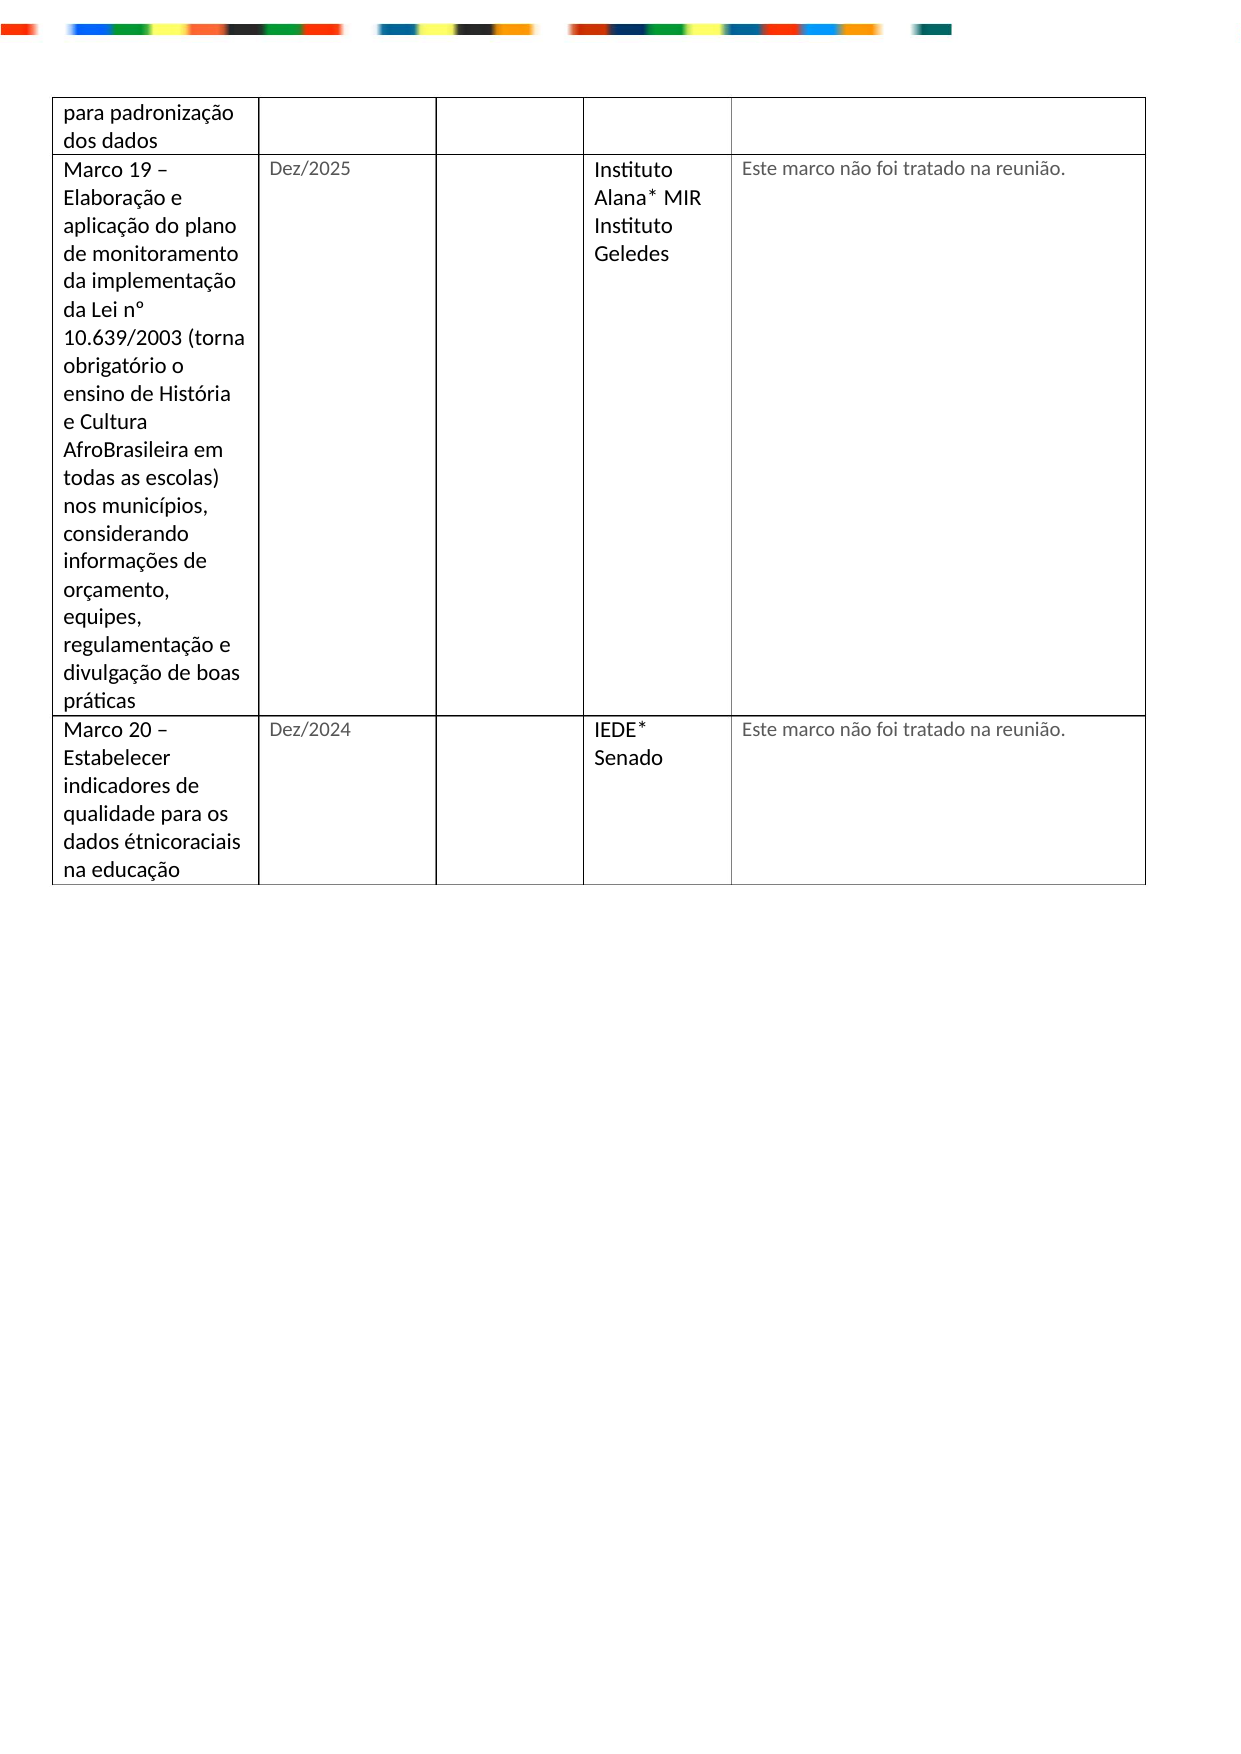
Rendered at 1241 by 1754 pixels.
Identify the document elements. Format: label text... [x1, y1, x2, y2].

text Marco 19 – [63, 155, 264, 183]
text Alana* MIR [594, 183, 726, 211]
text para padronização [63, 98, 261, 126]
text de monitoramento [63, 239, 264, 267]
text regulamentação e [63, 630, 265, 658]
text Geledes [594, 239, 726, 267]
text nos municípios, [63, 491, 256, 519]
text Dez/2024 [269, 716, 376, 741]
text indicadores de [63, 771, 267, 799]
text Este marco não foi tratado na reunião. [742, 155, 1093, 180]
text e Cultura [63, 407, 256, 435]
text Estabelecer [63, 743, 196, 771]
text considerando [63, 519, 256, 547]
text AfroBrasileira em [63, 435, 256, 463]
text dados étnicoraciais [63, 827, 267, 855]
text Instituto [594, 211, 726, 239]
text informações de [63, 547, 256, 574]
text dos dados [63, 126, 261, 154]
text na educação [63, 855, 267, 883]
text práticas [63, 686, 265, 714]
text da implementação [63, 267, 264, 294]
text divulgação de boas [63, 658, 265, 686]
text da Lei nº [63, 294, 264, 322]
text aplicação do plano [63, 211, 264, 239]
text Marco 20 – [63, 715, 193, 743]
text obrigatório o [63, 351, 256, 379]
text IEDE* [594, 715, 673, 743]
text Este marco não foi tratado na reunião. [742, 716, 1093, 741]
text ensino de História [63, 379, 256, 407]
text todas as escolas) [63, 463, 256, 491]
text 0.639/2003 (torna [75, 322, 270, 351]
text orçamento, [63, 574, 256, 603]
text Senado [594, 743, 688, 771]
text Dez/2025 [269, 155, 376, 180]
text 1 [63, 322, 75, 351]
text Instituto [594, 155, 726, 183]
text equipes, [63, 602, 167, 630]
text qualidade para os [63, 799, 267, 827]
text Elaboração e [63, 183, 264, 211]
